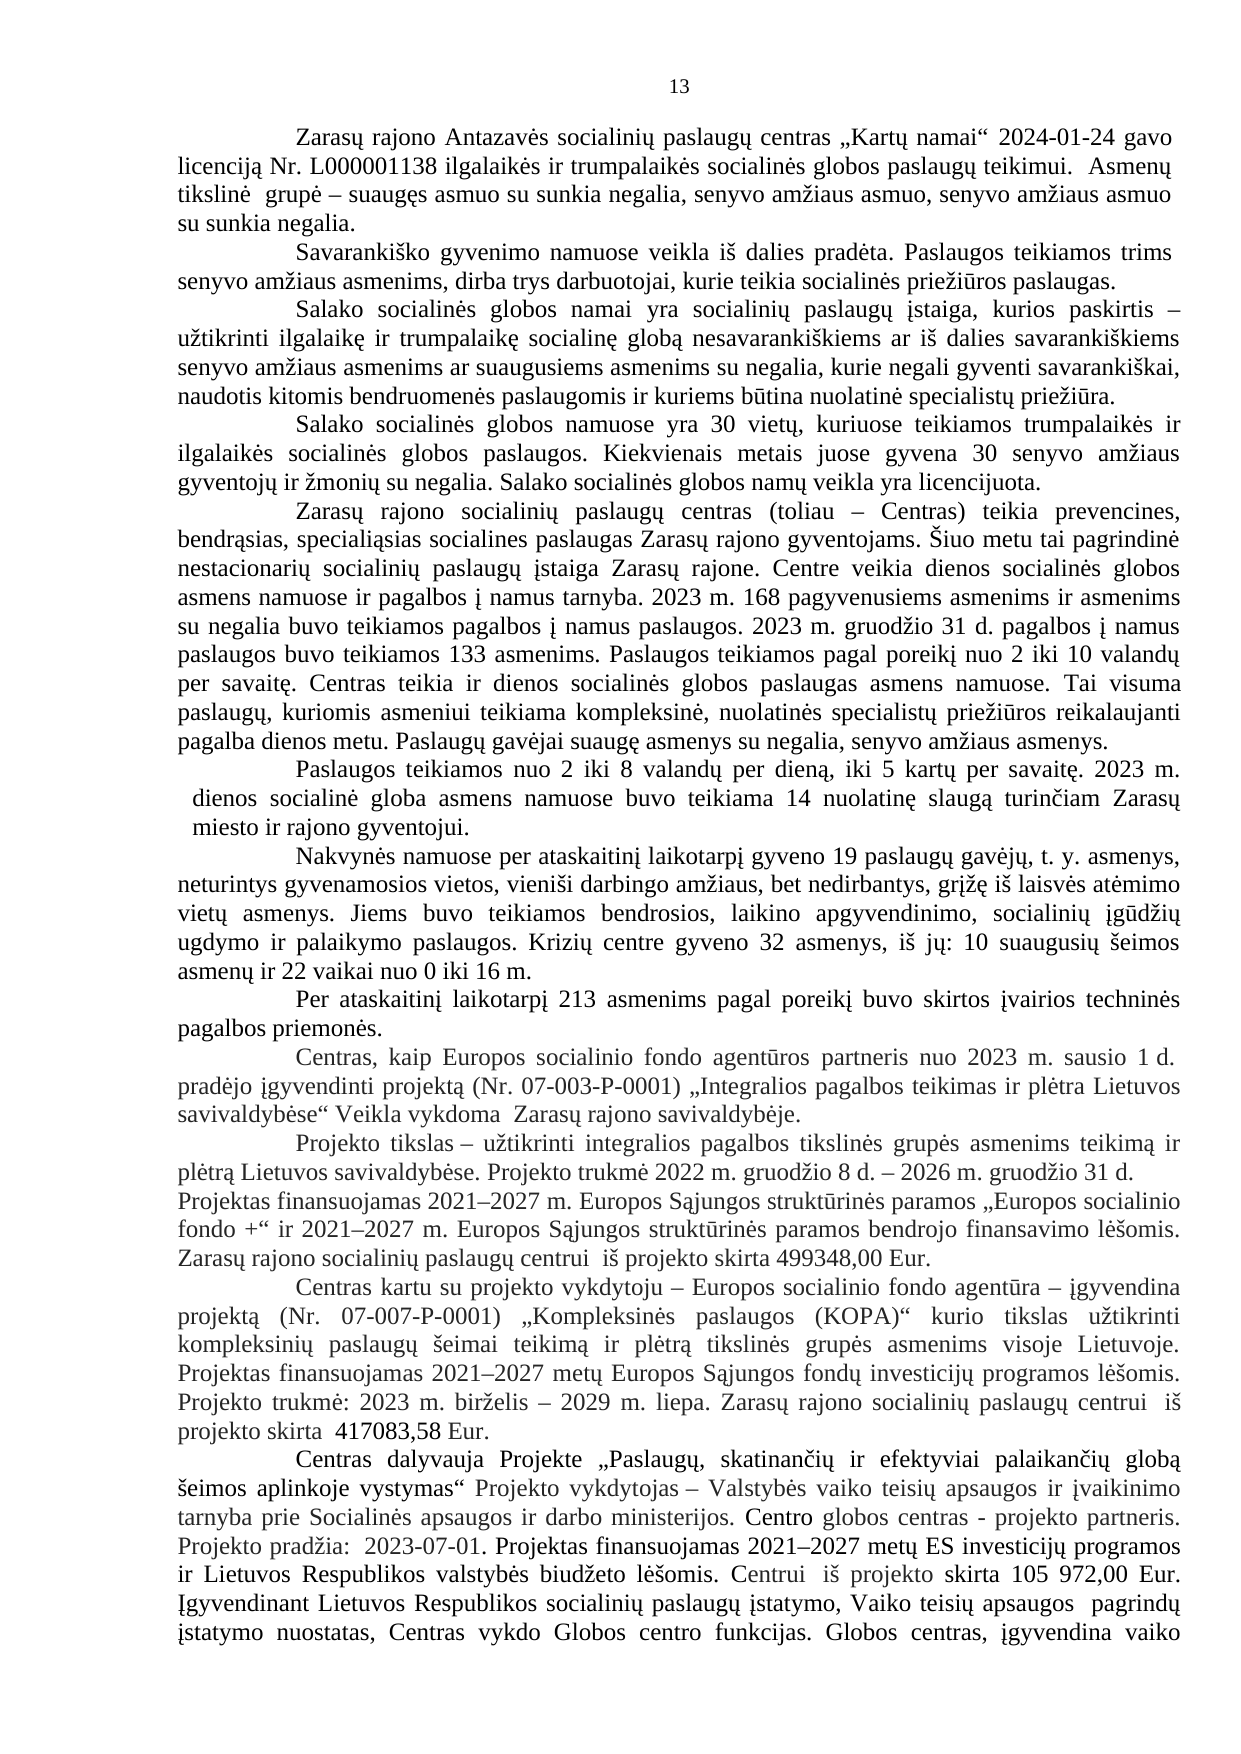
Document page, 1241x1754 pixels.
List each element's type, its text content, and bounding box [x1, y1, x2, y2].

text Paslaugos teikiamos nuo 2 iki 8 valandų per dieną, iki 5 kartų per savaitę. 2023 m. dienos socialinė globa asmens namuose buvo teikiama 14 nuolatinę slaugą turinčiam Zarasų miesto ir rajono gyventojui. [192, 754, 1181, 841]
text Projektas finansuojamas 2021–2027 m. Europos Sąjungos struktūrinės paramos „Europos socialinio fondo +“ ir 2021–2027 m. Europos Sąjungos struktūrinės paramos bendrojo finansavimo lėšomis. Zarasų rajono socialinių paslaugų centrui iš projekto skirta 499348,00 Eur. [177, 1186, 1181, 1272]
text Savarankiško gyvenimo namuose veikla iš dalies pradėta. Paslaugos teikiamos trims senyvo amžiaus asmenims, dirba trys darbuotojai, kurie teikia socialinės priežiūros paslaugas. [177, 237, 1172, 294]
text Centras kartu su projekto vykdytoju – Europos socialinio fondo agentūra – įgyvendina projektą (Nr. 07-007-P-0001) „Kompleksinės paslaugos (KOPA)“ kurio tikslas užtikrinti kompleksinių paslaugų šeimai teikimą ir plėtrą tikslinės grupės asmenims visoje Lietuvoje. Projektas finansuojamas 2021–2027 metų Europos Sąjungos fondų investicijų programos lėšomis. Projekto trukmė: 2023 m. birželis – 2029 m. liepa. Zarasų rajono socialinių paslaugų centrui iš projekto skirta 417083,58 Eur. [177, 1272, 1181, 1444]
text Centras, kaip Europos socialinio fondo agentūros partneris nuo 2023 m. sausio 1 d. pradėjo įgyvendinti projektą (Nr. 07-003-P-0001) „Integralios pagalbos teikimas ir plėtra Lietuvos savivaldybėse“ Veikla vykdoma Zarasų rajono savivaldybėje. [177, 1042, 1181, 1128]
text Per ataskaitinį laikotarpį 213 asmenims pagal poreikį buvo skirtos įvairios techninės pagalbos priemonės. [177, 984, 1181, 1042]
text Projekto tikslas – užtikrinti integralios pagalbos tikslinės grupės asmenims teikimą ir plėtrą Lietuvos savivaldybėse. Projekto trukmė 2022 m. gruodžio 8 d. – 2026 m. gruodžio 31 d. [177, 1128, 1181, 1186]
text Zarasų rajono socialinių paslaugų centras (toliau – Centras) teikia prevencines, bendrąsias, specialiąsias socialines paslaugas Zarasų rajono gyventojams. Šiuo metu tai pagrindinė nestacionarių socialinių paslaugų įstaiga Zarasų rajone. Centre veikia dienos socialinės globos asmens namuose ir pagalbos į namus tarnyba. 2023 m. 168 pagyvenusiems asmenims ir asmenims su negalia buvo teikiamos pagalbos į namus paslaugos. 2023 m. gruodžio 31 d. pagalbos į namus paslaugos buvo teikiamos 133 asmenims. Paslaugos teikiamos pagal poreikį nuo 2 iki 10 valandų per savaitę. Centras teikia ir dienos socialinės globos paslaugas asmens namuose. Tai visuma paslaugų, kuriomis asmeniui teikiama kompleksinė, nuolatinės specialistų priežiūros reikalaujanti pagalba dienos metu. Paslaugų gavėjai suaugę asmenys su negalia, senyvo amžiaus asmenys. [177, 496, 1181, 754]
text Salako socialinės globos namai yra socialinių paslaugų įstaiga, kurios paskirtis – užtikrinti ilgalaikę ir trumpalaikę socialinę globą nesavarankiškiems ar iš dalies savarankiškiems senyvo amžiaus asmenims ar suaugusiems asmenims su negalia, kurie negali gyventi savarankiškai, naudotis kitomis bendruomenės paslaugomis ir kuriems būtina nuolatinė specialistų priežiūra. [177, 294, 1181, 409]
text Salako socialinės globos namuose yra 30 vietų, kuriuose teikiamos trumpalaikės ir ilgalaikės socialinės globos paslaugos. Kiekvienais metais juose gyvena 30 senyvo amžiaus gyventojų ir žmonių su negalia. Salako socialinės globos namų veikla yra licencijuota. [177, 409, 1181, 496]
text Centras dalyvauja Projekte „Paslaugų, skatinančių ir efektyviai palaikančių globą šeimos aplinkoje vystymas“ Projekto vykdytojas – Valstybės vaiko teisių apsaugos ir įvaikinimo tarnyba prie Socialinės apsaugos ir darbo ministerijos. Centro globos centras - projekto partneris. Projekto pradžia: 2023-07-01. Projektas finansuojamas 2021–2027 metų ES investicijų programos ir Lietuvos Respublikos valstybės biudžeto lėšomis. Centrui iš projekto skirta 105 972,00 Eur. Įgyvendinant Lietuvos Respublikos socialinių paslaugų įstatymo, Vaiko teisių apsaugos pagrindų įstatymo nuostatas, Centras vykdo Globos centro funkcijas. Globos centras, įgyvendina vaiko [177, 1444, 1181, 1646]
text Nakvynės namuose per ataskaitinį laikotarpį gyveno 19 paslaugų gavėjų, t. y. asmenys, neturintys gyvenamosios vietos, vieniši darbingo amžiaus, bet nedirbantys, grįžę iš laisvės atėmimo vietų asmenys. Jiems buvo teikiamos bendrosios, laikino apgyvendinimo, socialinių įgūdžių ugdymo ir palaikymo paslaugos. Krizių centre gyveno 32 asmenys, iš jų: 10 suaugusių šeimos asmenų ir 22 vaikai nuo 0 iki 16 m. [177, 841, 1181, 984]
text Zarasų rajono Antazavės socialinių paslaugų centras „Kartų namai“ 2024-01-24 gavo licenciją Nr. L000001138 ilgalaikės ir trumpalaikės socialinės globos paslaugų teikimui. Asmenų tikslinė grupė – suaugęs asmuo su sunkia negalia, senyvo amžiaus asmuo, senyvo amžiaus asmuo su sunkia negalia. [177, 122, 1172, 237]
